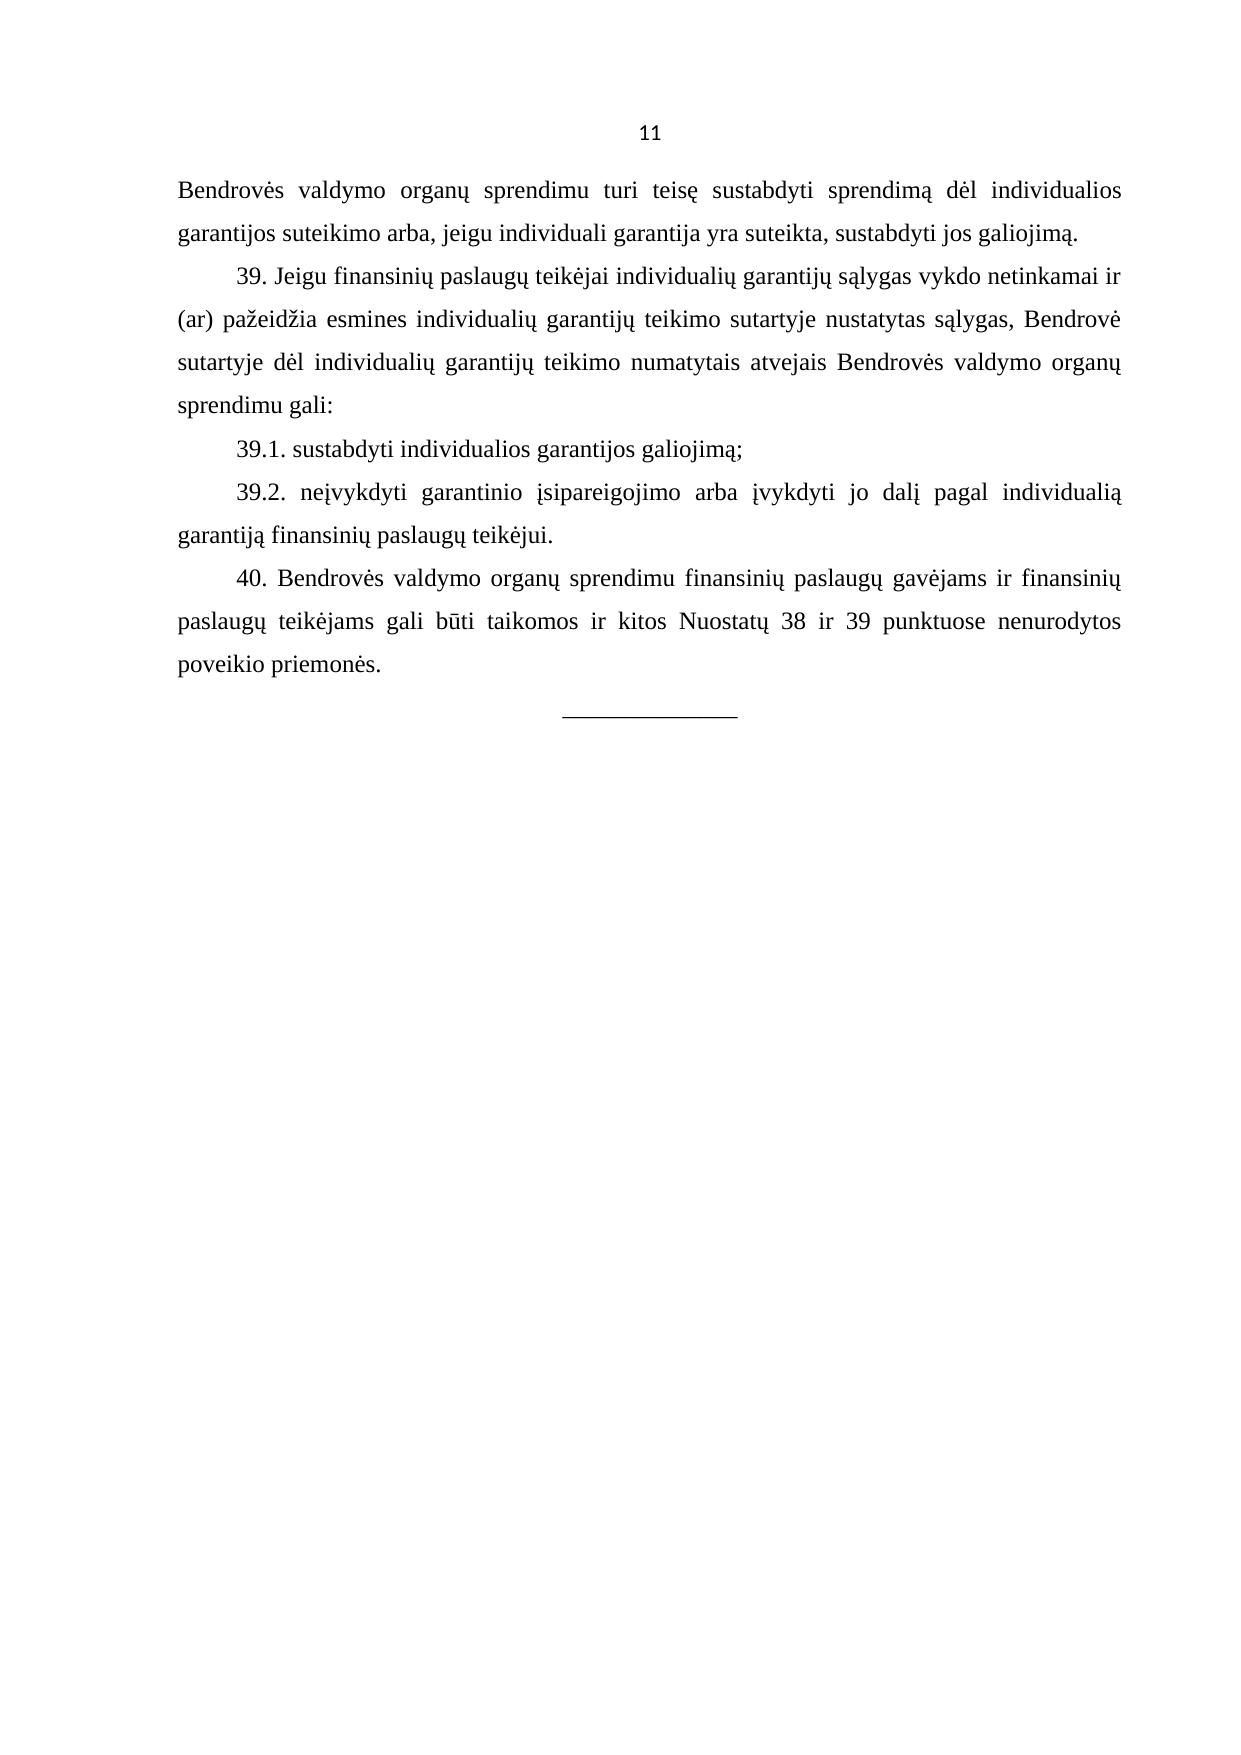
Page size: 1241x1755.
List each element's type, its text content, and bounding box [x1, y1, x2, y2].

text ______________ [177, 692, 1122, 721]
text 40. Bendrovės valdymo organų sprendimu finansinių paslaugų gavėjams ir finansinių paslaugų teikėjams gali būti taikomos ir kitos Nuostatų 38 ir 39 punktuose nenurodytos poveikio priemonės. [177, 563, 1122, 678]
text Bendrovės valdymo organų sprendimu turi teisę sustabdyti sprendimą dėl individualios garantijos suteikimo arba, jeigu individuali garantija yra suteikta, sustabdyti jos galiojimą. [177, 175, 1122, 247]
text 39.1. sustabdyti individualios garantijos galiojimą; [177, 434, 1122, 462]
text 39.2. neįvykdyti garantinio įsipareigojimo arba įvykdyti jo dalį pagal individualią garantiją finansinių paslaugų teikėjui. [177, 477, 1122, 549]
text 39. Jeigu finansinių paslaugų teikėjai individualių garantijų sąlygas vykdo netinkamai ir (ar) pažeidžia esmines individualių garantijų teikimo sutartyje nustatytas sąlygas, Bendrovė sutartyje dėl individualių garantijų teikimo numatytais atvejais Bendrovės valdymo organų sprendimu gali: [177, 261, 1122, 419]
